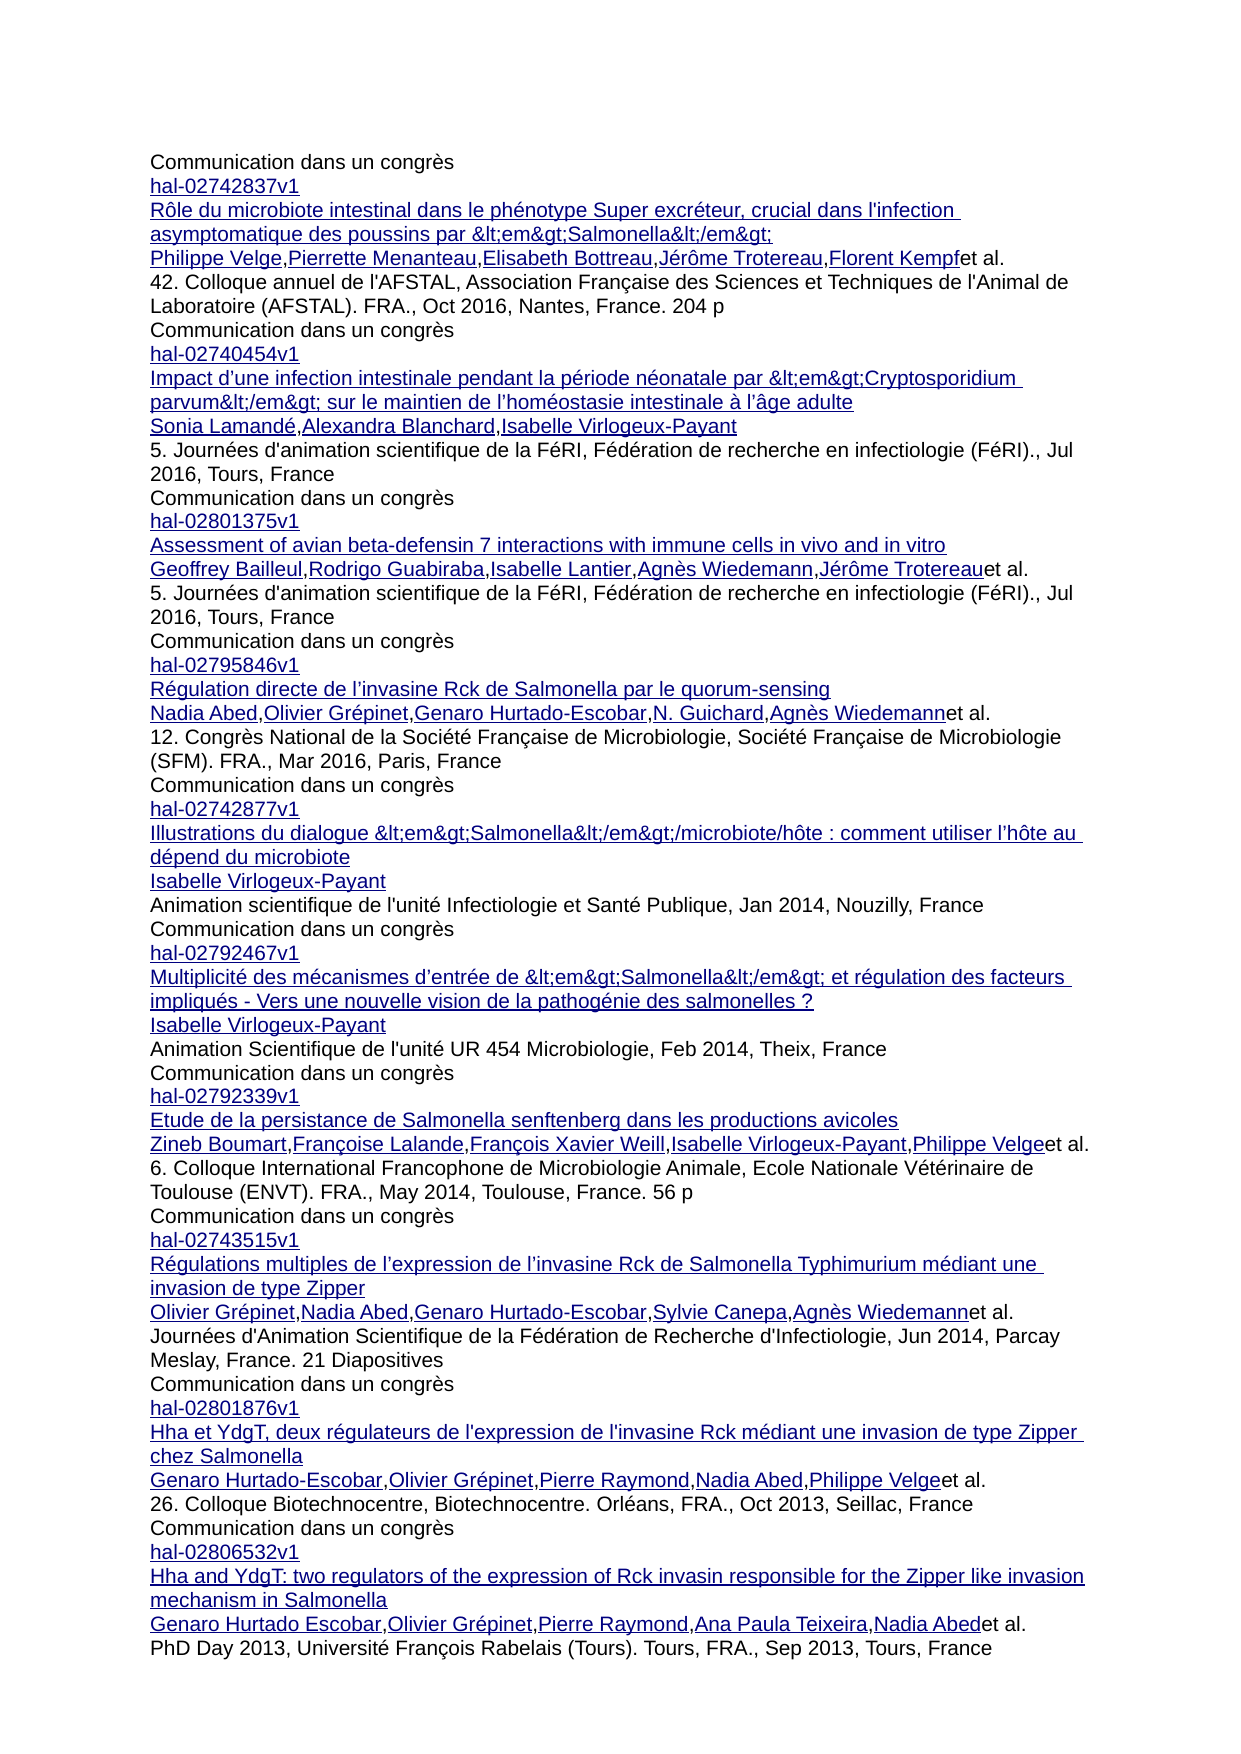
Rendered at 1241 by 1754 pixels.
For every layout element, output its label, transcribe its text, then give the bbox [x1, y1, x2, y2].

table_cell Illustrations du dialogue &lt;em&gt;Salmonella&lt;/em&gt;/microbiote/hôte : comment utiliser l’hôte au dépend du microbiote Isabelle Virlogeux-Payant Animation scientifique de l'unité Infectiologie et Santé Publique, Jan 2014, Nouzilly, France Communication dans un congrès hal-02792467v1 [150, 821, 1090, 964]
table_cell Rôle du microbiote intestinal dans le phénotype Super excréteur, crucial dans l'infection asymptomatique des poussins par &lt;em&gt;Salmonella&lt;/em&gt; Philippe Velge,Pierrette Menanteau,Elisabeth Bottreau,Jérôme Trotereau,Florent Kempfet al. 42. Colloque annuel de l'AFSTAL, Association Française des Sciences et Techniques de l'Animal de Laboratoire (AFSTAL). FRA., Oct 2016, Nantes, France. 204 p Communication dans un congrès hal-02740454v1 [150, 198, 1090, 366]
table_cell Communication dans un congrès hal-02742837v1 [150, 150, 1090, 198]
table_cell Impact d’une infection intestinale pendant la période néonatale par &lt;em&gt;Cryptosporidium parvum&lt;/em&gt; sur le maintien de l’homéostasie intestinale à l’âge adulte Sonia Lamandé,Alexandra Blanchard,Isabelle Virlogeux-Payant 5. Journées d'animation scientifique de la FéRI, Fédération de recherche en infectiologie (FéRI)., Jul 2016, Tours, France Communication dans un congrès hal-02801375v1 [150, 366, 1090, 533]
table_cell Régulations multiples de l’expression de l’invasine Rck de Salmonella Typhimurium médiant une invasion de type Zipper Olivier Grépinet,Nadia Abed,Genaro Hurtado-Escobar,Sylvie Canepa,Agnès Wiedemannet al. Journées d'Animation Scientifique de la Fédération de Recherche d'Infectiologie, Jun 2014, Parcay Meslay, France. 21 Diapositives Communication dans un congrès hal-02801876v1 [150, 1252, 1090, 1420]
table_cell Hha et YdgT, deux régulateurs de l'expression de l'invasine Rck médiant une invasion de type Zipper chez Salmonella Genaro Hurtado-Escobar,Olivier Grépinet,Pierre Raymond,Nadia Abed,Philippe Velgeet al. 26. Colloque Biotechnocentre, Biotechnocentre. Orléans, FRA., Oct 2013, Seillac, France Communication dans un congrès hal-02806532v1 [150, 1420, 1090, 1563]
table_cell Multiplicité des mécanismes d’entrée de &lt;em&gt;Salmonella&lt;/em&gt; et régulation des facteurs impliqués - Vers une nouvelle vision de la pathogénie des salmonelles ? Isabelle Virlogeux-Payant Animation Scientifique de l'unité UR 454 Microbiologie, Feb 2014, Theix, France Communication dans un congrès hal-02792339v1 [150, 965, 1090, 1108]
table_cell Hha and YdgT: two regulators of the expression of Rck invasin responsible for the Zipper like invasion mechanism in Salmonella Genaro Hurtado Escobar,Olivier Grépinet,Pierre Raymond,Ana Paula Teixeira,Nadia Abedet al. PhD Day 2013, Université François Rabelais (Tours). Tours, FRA., Sep 2013, Tours, France [150, 1564, 1090, 1659]
table_cell Assessment of avian beta-defensin 7 interactions with immune cells in vivo and in vitro Geoffrey Bailleul,Rodrigo Guabiraba,Isabelle Lantier,Agnès Wiedemann,Jérôme Trotereauet al. 5. Journées d'animation scientifique de la FéRI, Fédération de recherche en infectiologie (FéRI)., Jul 2016, Tours, France Communication dans un congrès hal-02795846v1 [150, 533, 1090, 677]
table_cell Etude de la persistance de Salmonella senftenberg dans les productions avicoles Zineb Boumart,Françoise Lalande,François Xavier Weill,Isabelle Virlogeux-Payant,Philippe Velgeet al. 6. Colloque International Francophone de Microbiologie Animale, Ecole Nationale Vétérinaire de Toulouse (ENVT). FRA., May 2014, Toulouse, France. 56 p Communication dans un congrès hal-02743515v1 [150, 1108, 1090, 1252]
table_cell Régulation directe de l’invasine Rck de Salmonella par le quorum-sensing Nadia Abed,Olivier Grépinet,Genaro Hurtado-Escobar,N. Guichard,Agnès Wiedemannet al. 12. Congrès National de la Société Française de Microbiologie, Société Française de Microbiologie (SFM). FRA., Mar 2016, Paris, France Communication dans un congrès hal-02742877v1 [150, 677, 1090, 821]
